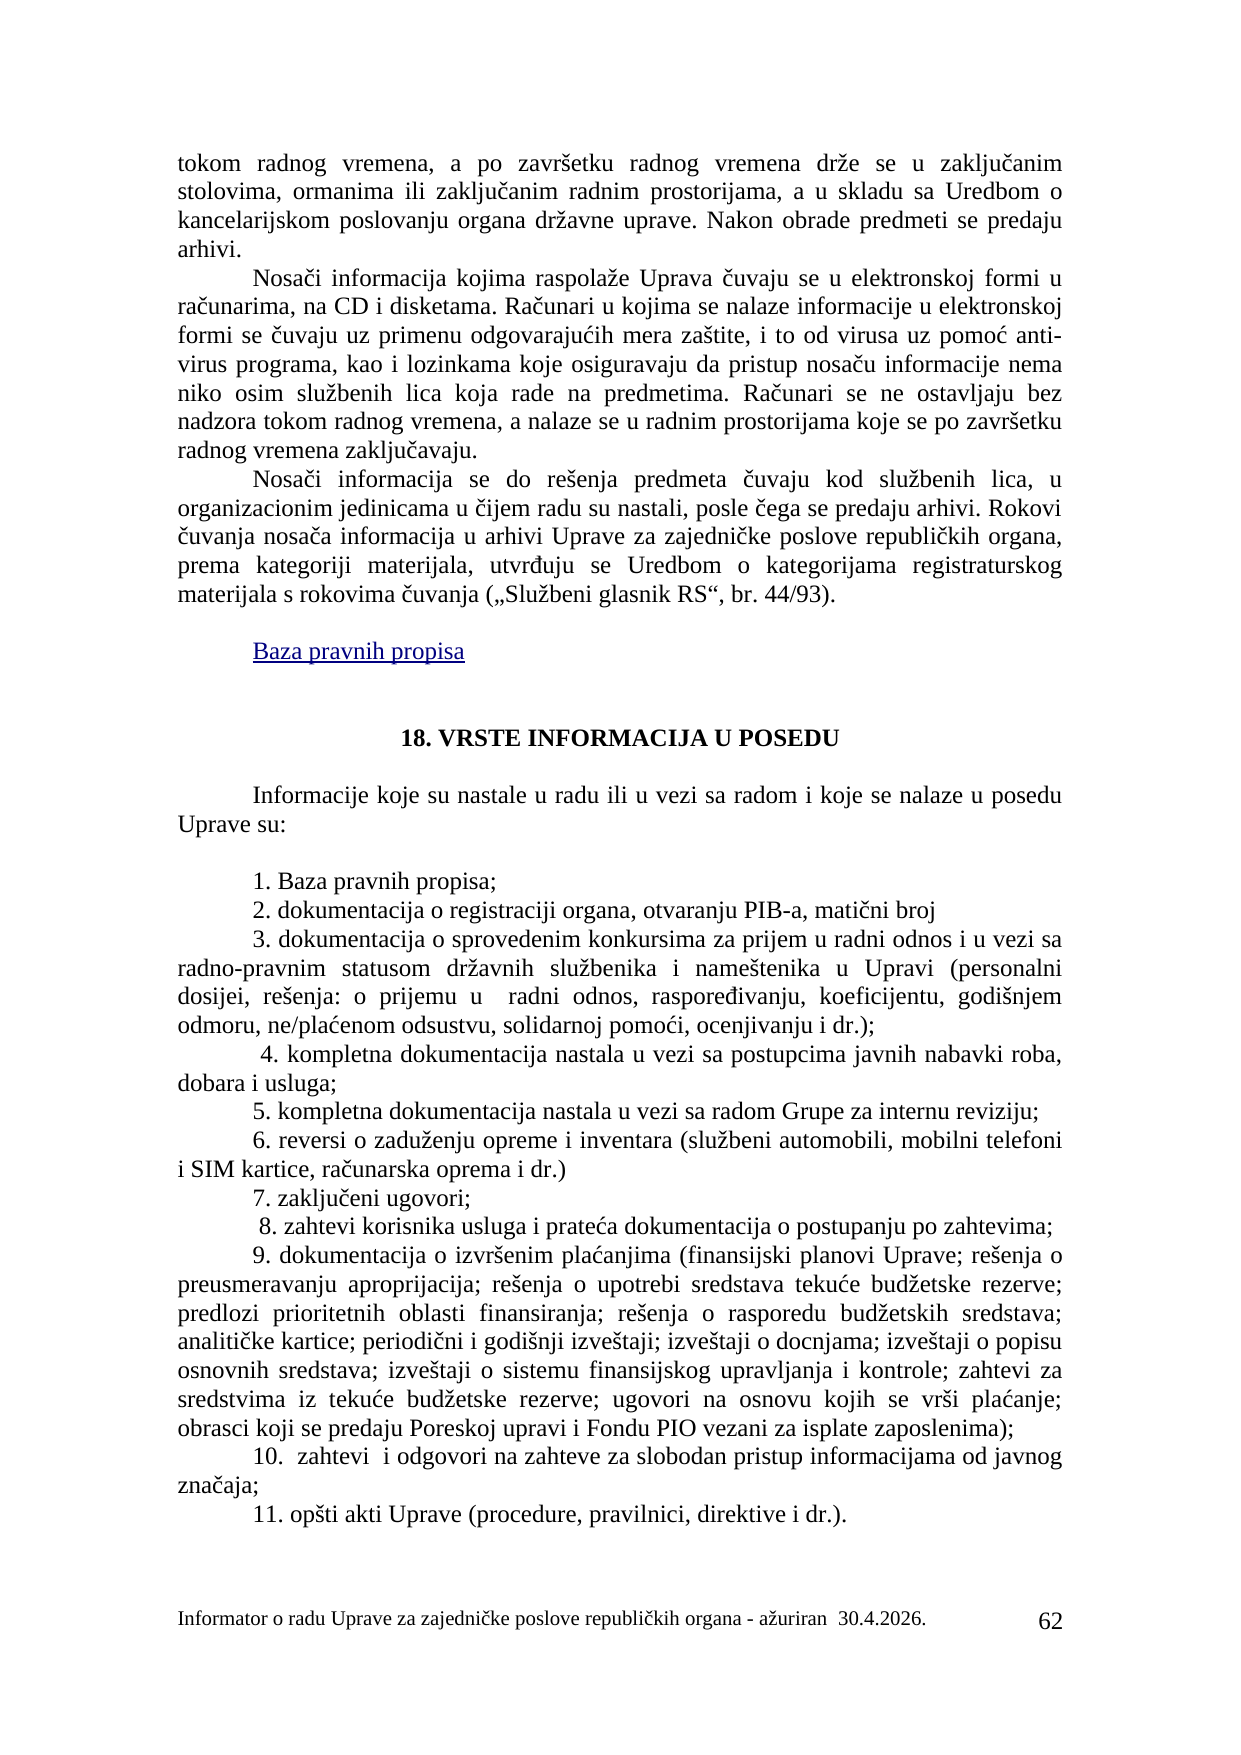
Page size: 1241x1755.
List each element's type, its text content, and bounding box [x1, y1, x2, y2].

text 3. dokumentacija o sprovedenim konkursima za prijem u radni odnos i u vezi sa radno-pravnim statusom državnih službenika i nameštenika u Upravi (personalni dosijei, rešenja: o prijemu u radni odnos, raspoređivanju, koeficijentu, godišnjem odmoru, ne/plaćenom odsustvu, solidarnoj pomoći, ocenjivanju i dr.); [177, 924, 1063, 1039]
text 5. kompletna dokumentacija nastala u vezi sa radom Grupe za internu reviziju; [177, 1096, 1063, 1125]
text 8. zahtevi korisnika usluga i prateća dokumentacija o postupanju po zahtevima; [177, 1211, 1063, 1240]
text Baza pravnih propisa [177, 636, 1063, 665]
text 6. reversi o zaduženju opreme i inventara (službeni automobili, mobilni telefoni i SIM kartice, računarska oprema i dr.) [177, 1125, 1063, 1183]
text 9. dokumentacija o izvršenim plaćanjima (finansijski planovi Uprave; rešenja o preusmeravanju aproprijacija; rešenja o upotrebi sredstava tekuće budžetske rezerve; predlozi prioritetnih oblasti finansiranja; rešenja o rasporedu budžetskih sredstava; analitičke kartice; periodični i godišnji izveštaji; izveštaji o docnjama; izveštaji o popisu osnovnih sredstava; izveštaji o sistemu finansijskog upravlјanja i kontrole; zahtevi za sredstvima iz tekuće budžetske rezerve; ugovori na osnovu kojih se vrši plaćanje; obrasci koji se predaju Poreskoj upravi i Fondu PIO vezani za isplate zaposlenima); [177, 1240, 1063, 1441]
text 11. opšti akti Uprave (procedure, pravilnici, direktive i dr.). [177, 1499, 1063, 1528]
text 7. zaklјučeni ugovori; [177, 1183, 1063, 1211]
text Nosači informacija se do rešenja predmeta čuvaju kod službenih lica, u organizacionim jedinicama u čijem radu su nastali, posle čega se predaju arhivi. Rokovi čuvanja nosača informacija u arhivi Uprave za zajedničke poslove republičkih organa, prema kategoriji materijala, utvrđuju se Uredbom o kategorijama registraturskog materijala s rokovima čuvanja („Službeni glasnik RS“, br. 44/93). [177, 464, 1063, 608]
text 4. kompletna dokumentacija nastala u vezi sa postupcima javnih nabavki roba, dobara i usluga; [177, 1039, 1063, 1096]
text Informacije koje su nastale u radu ili u vezi sa radom i koje se nalaze u posedu Uprave su: [177, 780, 1063, 838]
text 10. zahtevi i odgovori na zahteve za slobodan pristup informacijama od javnog značaja; [177, 1441, 1063, 1499]
text 2. dokumentacija o registraciji organa, otvaranju PIB-a, matični broj [252, 895, 1063, 924]
subtitle 18. VRSTE INFORMACIJA U POSEDU [177, 723, 1063, 751]
text tokom radnog vremena, a po završetku radnog vremena drže se u zaklјučanim stolovima, ormanima ili zaklјučanim radnim prostorijama, a u skladu sa Uredbom o kancelarijskom poslovanju organa državne uprave. Nakon obrade predmeti se predaju arhivi. [177, 148, 1063, 263]
text 1. Baza pravnih propisa; [252, 866, 1063, 895]
text Nosači informacija kojima raspolaže Uprava čuvaju se u elektronskoj formi u računarima, na CD i disketama. Računari u kojima se nalaze informacije u elektronskoj formi se čuvaju uz primenu odgovarajućih mera zaštite, i to od virusa uz pomoć anti-virus programa, kao i lozinkama koje osiguravaju da pristup nosaču informacije nema niko osim službenih lica koja rade na predmetima. Računari se ne ostavlјaju bez nadzora tokom radnog vremena, a nalaze se u radnim prostorijama koje se po završetku radnog vremena zaklјučavaju. [177, 263, 1063, 464]
